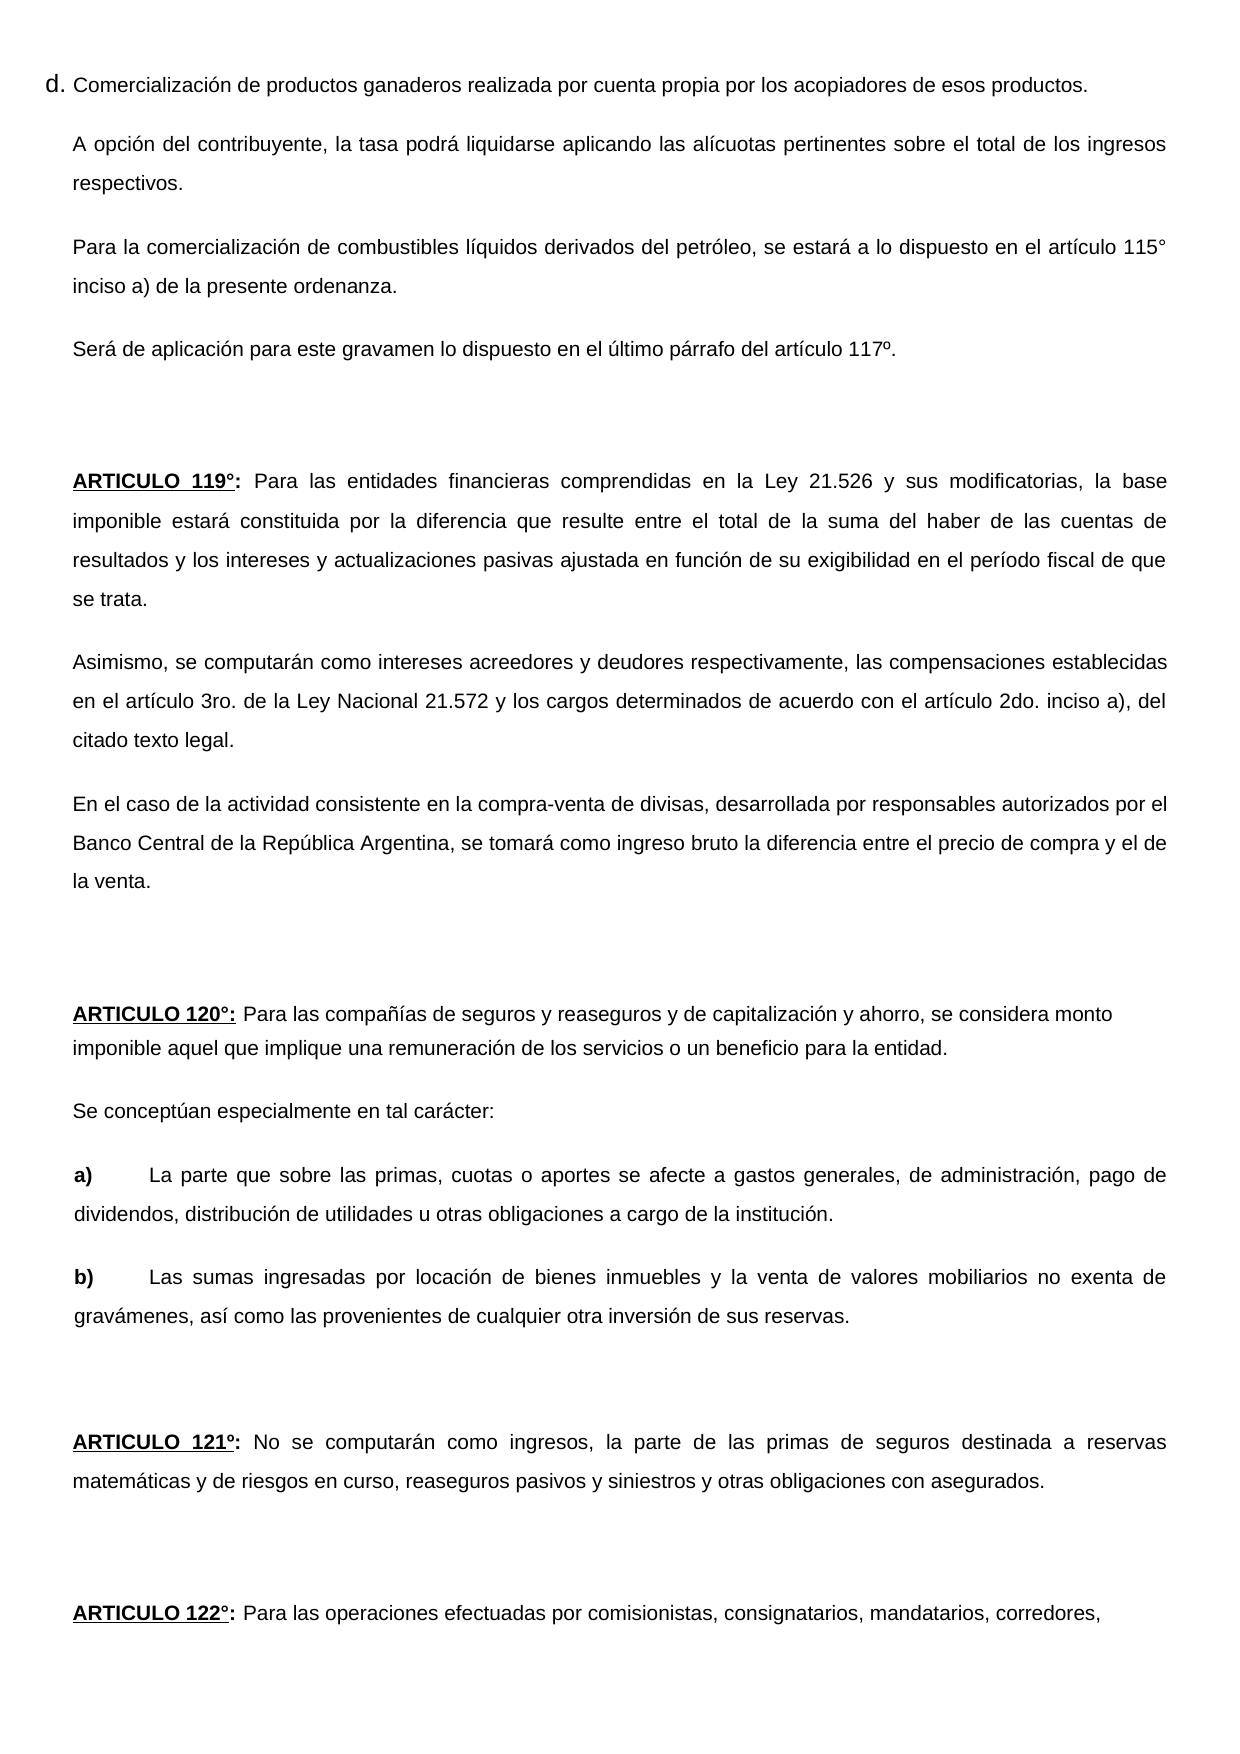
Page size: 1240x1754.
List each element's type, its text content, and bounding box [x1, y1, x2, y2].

list La parte que sobre las primas, cuotas o aportes se afecte a gastos generales, de administración, pago de dividendos, distribución de utilidades u otras obligaciones a cargo de la institución. [74, 1163, 1169, 1226]
text ARTICULO 119°: Para las entidades financieras comprendidas en la Ley 21.526 y sus modificatorias, la base imponible estará constituida por la diferencia que resulte entre el total de la suma del haber de las cuentas de resultados y los intereses y actualizaciones pasivas ajustada en función de su exigibilidad en el período fiscal de que se trata. [72, 465, 1169, 611]
text ARTICULO 121º: No se computarán como ingresos, la parte de las primas de seguros destinada a reservas matemáticas y de riesgos en curso, reaseguros pasivos y siniestros y otras obligaciones con asegurados. [72, 1429, 1169, 1492]
text Asimismo, se computarán como intereses acreedores y deudores respectivamente, las compensaciones establecidas en el artículo 3ro. de la Ley Nacional 21.572 y los cargos determinados de acuerdo con el artículo 2do. inciso a), del citado texto legal. [72, 650, 1169, 752]
text En el caso de la actividad consistente en la compra-venta de divisas, desarrollada por responsables autorizados por el Banco Central de la República Argentina, se tomará como ingreso bruto la diferencia entre el precio de compra y el de la venta. [72, 791, 1169, 893]
list Comercialización de productos ganaderos realizada por cuenta propia por los acopiadores de esos productos. [45, 69, 1168, 97]
text Para la comercialización de combustibles líquidos derivados del petróleo, se estará a lo dispuesto en el artículo 115° inciso a) de la presente ordenanza. [72, 235, 1169, 298]
text A opción del contribuyente, la tasa podrá liquidarse aplicando las alícuotas pertinentes sobre el total de los ingresos respectivos. [72, 132, 1169, 195]
text imponible aquel que implique una remuneración de los servicios o un beneficio para la entidad. [72, 1036, 1169, 1060]
text ARTICULO 120°: Para las compañías de seguros y reaseguros y de capitalización y ahorro, se considera monto [72, 998, 1169, 1027]
text Será de aplicación para este gravamen lo dispuesto en el último párrafo del artículo 117º. [72, 337, 1169, 361]
list Las sumas ingresadas por locación de bienes inmuebles y la venta de valores mobiliarios no exenta de gravámenes, así como las provenientes de cualquier otra inversión de sus reservas. [74, 1265, 1169, 1328]
text Se conceptúan especialmente en tal carácter: [72, 1099, 1169, 1123]
text ARTICULO 122°: Para las operaciones efectuadas por comisionistas, consignatarios, mandatarios, corredores, [72, 1597, 1169, 1626]
